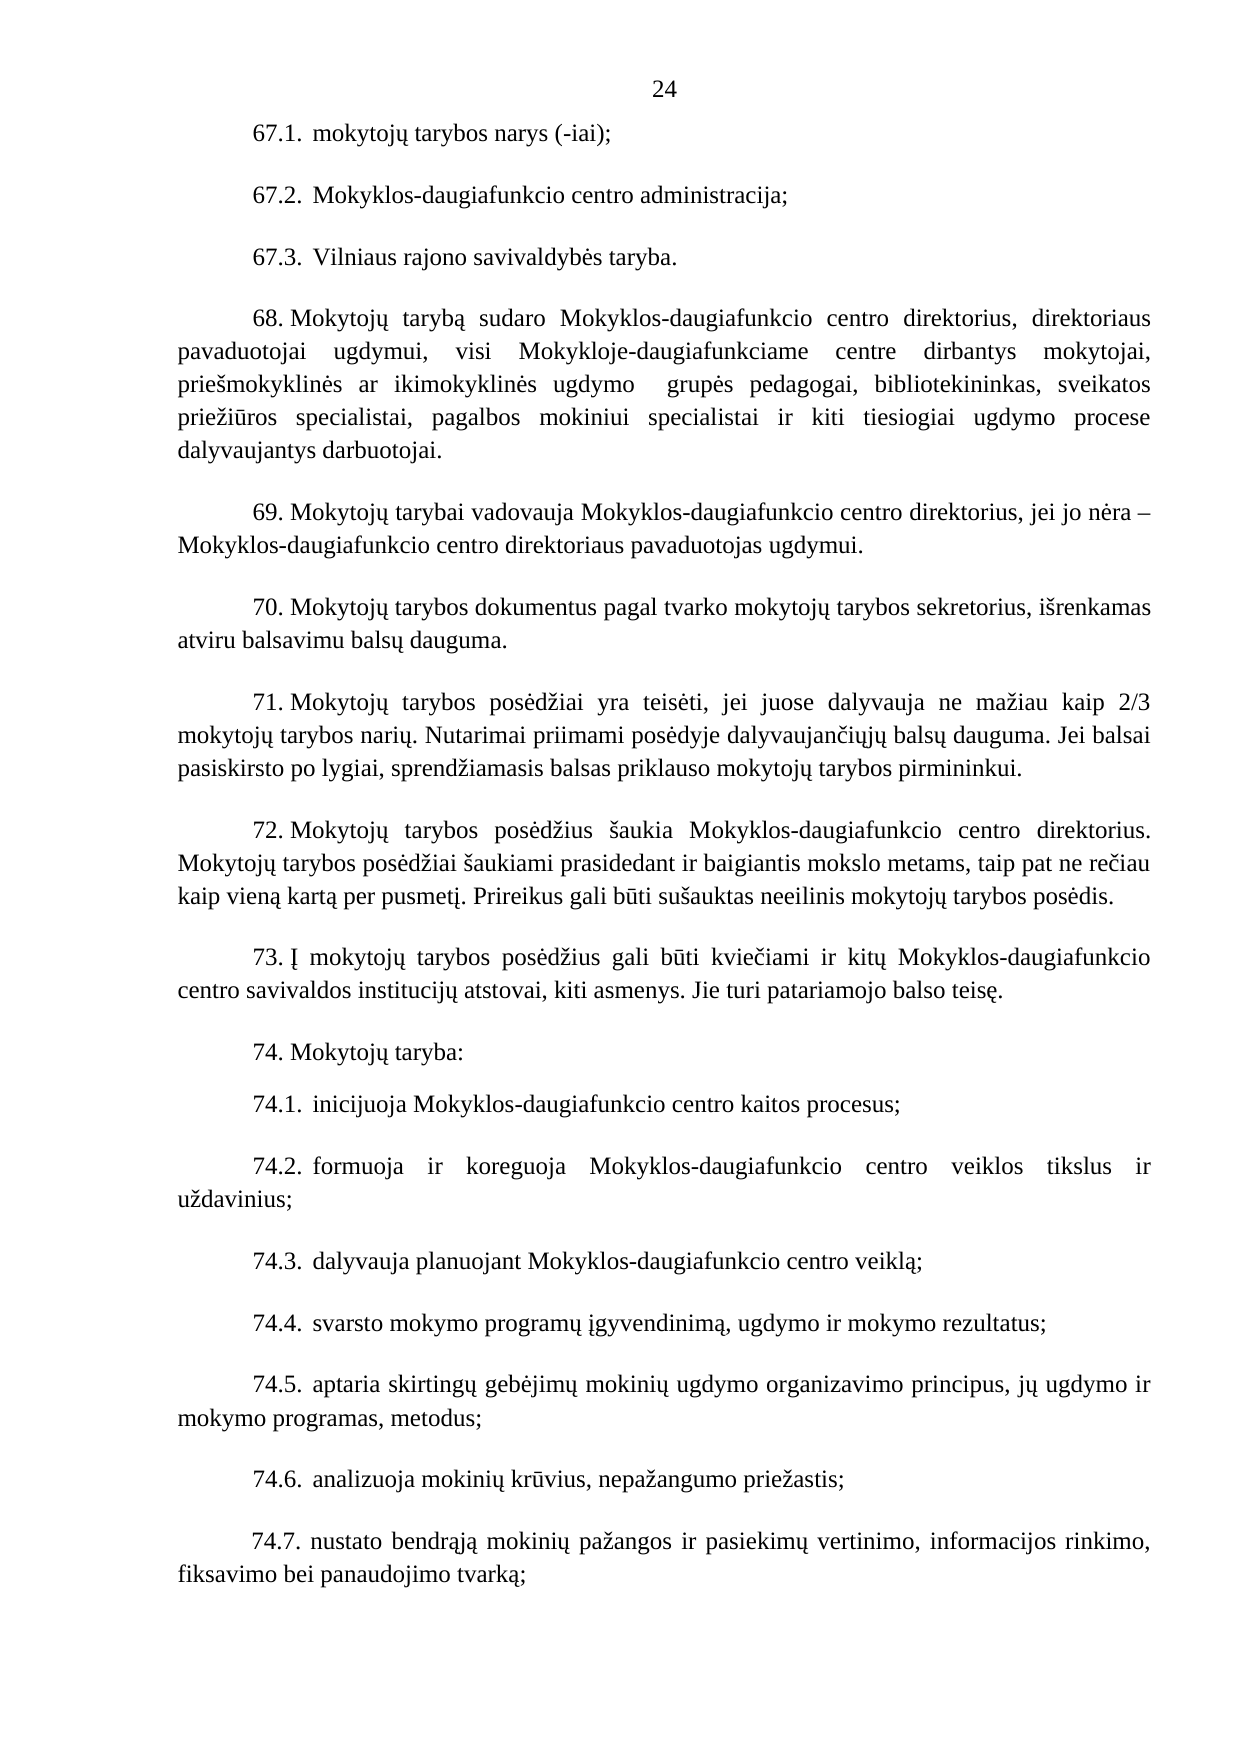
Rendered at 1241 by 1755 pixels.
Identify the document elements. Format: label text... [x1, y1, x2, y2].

text 73. Į mokytojų tarybos posėdžius gali būti kviečiami ir kitų Mokyklos-daugiafunkcio centro savivaldos institucijų atstovai, kiti asmenys. Jie turi patariamojo balso teisę. [177, 942, 1152, 1004]
text 74.6. analizuoja mokinių krūvius, nepažangumo priežastis; [177, 1464, 1152, 1493]
text 67.2. Mokyklos-daugiafunkcio centro administracija; [177, 180, 1152, 209]
text 74.3. dalyvauja planuojant Mokyklos-daugiafunkcio centro veiklą; [177, 1246, 1152, 1275]
text 74.2. formuoja ir koreguoja Mokyklos-daugiafunkcio centro veiklos tikslus ir uždavinius; [177, 1151, 1152, 1213]
text 67.3. Vilniaus rajono savivaldybės taryba. [177, 242, 1152, 270]
text 69. Mokytojų tarybai vadovauja Mokyklos-daugiafunkcio centro direktorius, jei jo nėra – Mokyklos-daugiafunkcio centro direktoriaus pavaduotojas ugdymui. [177, 497, 1152, 559]
text 71. Mokytojų tarybos posėdžiai yra teisėti, jei juose dalyvauja ne mažiau kaip 2/3 mokytojų tarybos narių. Nutarimai priimami posėdyje dalyvaujančiųjų balsų dauguma. Jei balsai pasiskirsto po lygiai, sprendžiamasis balsas priklauso mokytojų tarybos pirmininkui. [177, 687, 1152, 782]
text 74.1. inicijuoja Mokyklos-daugiafunkcio centro kaitos procesus; [177, 1089, 1152, 1118]
text 74. Mokytojų taryba: [177, 1037, 1152, 1066]
text 67.1. mokytojų tarybos narys (-iai); [177, 118, 1152, 147]
text 68. Mokytojų tarybą sudaro Mokyklos-daugiafunkcio centro direktorius, direktoriaus pavaduotojai ugdymui, visi Mokykloje-daugiafunkciame centre dirbantys mokytojai, priešmokyklinės ar ikimokyklinės ugdymo grupės pedagogai, bibliotekininkas, sveikatos priežiūros specialistai, pagalbos mokiniui specialistai ir kiti tiesiogiai ugdymo procese dalyvaujantys darbuotojai. [177, 303, 1152, 464]
text 72. Mokytojų tarybos posėdžius šaukia Mokyklos-daugiafunkcio centro direktorius. Mokytojų tarybos posėdžiai šaukiami prasidedant ir baigiantis mokslo metams, taip pat ne rečiau kaip vieną kartą per pusmetį. Prireikus gali būti sušauktas neeilinis mokytojų tarybos posėdis. [177, 815, 1152, 909]
text 74.7. nustato bendrąją mokinių pažangos ir pasiekimų vertinimo, informacijos rinkimo, fiksavimo bei panaudojimo tvarką; [177, 1526, 1152, 1588]
text 74.4. svarsto mokymo programų įgyvendinimą, ugdymo ir mokymo rezultatus; [177, 1308, 1152, 1337]
text 74.5. aptaria skirtingų gebėjimų mokinių ugdymo organizavimo principus, jų ugdymo ir mokymo programas, metodus; [177, 1369, 1152, 1431]
text 70. Mokytojų tarybos dokumentus pagal tvarko mokytojų tarybos sekretorius, išrenkamas atviru balsavimu balsų dauguma. [177, 592, 1152, 654]
